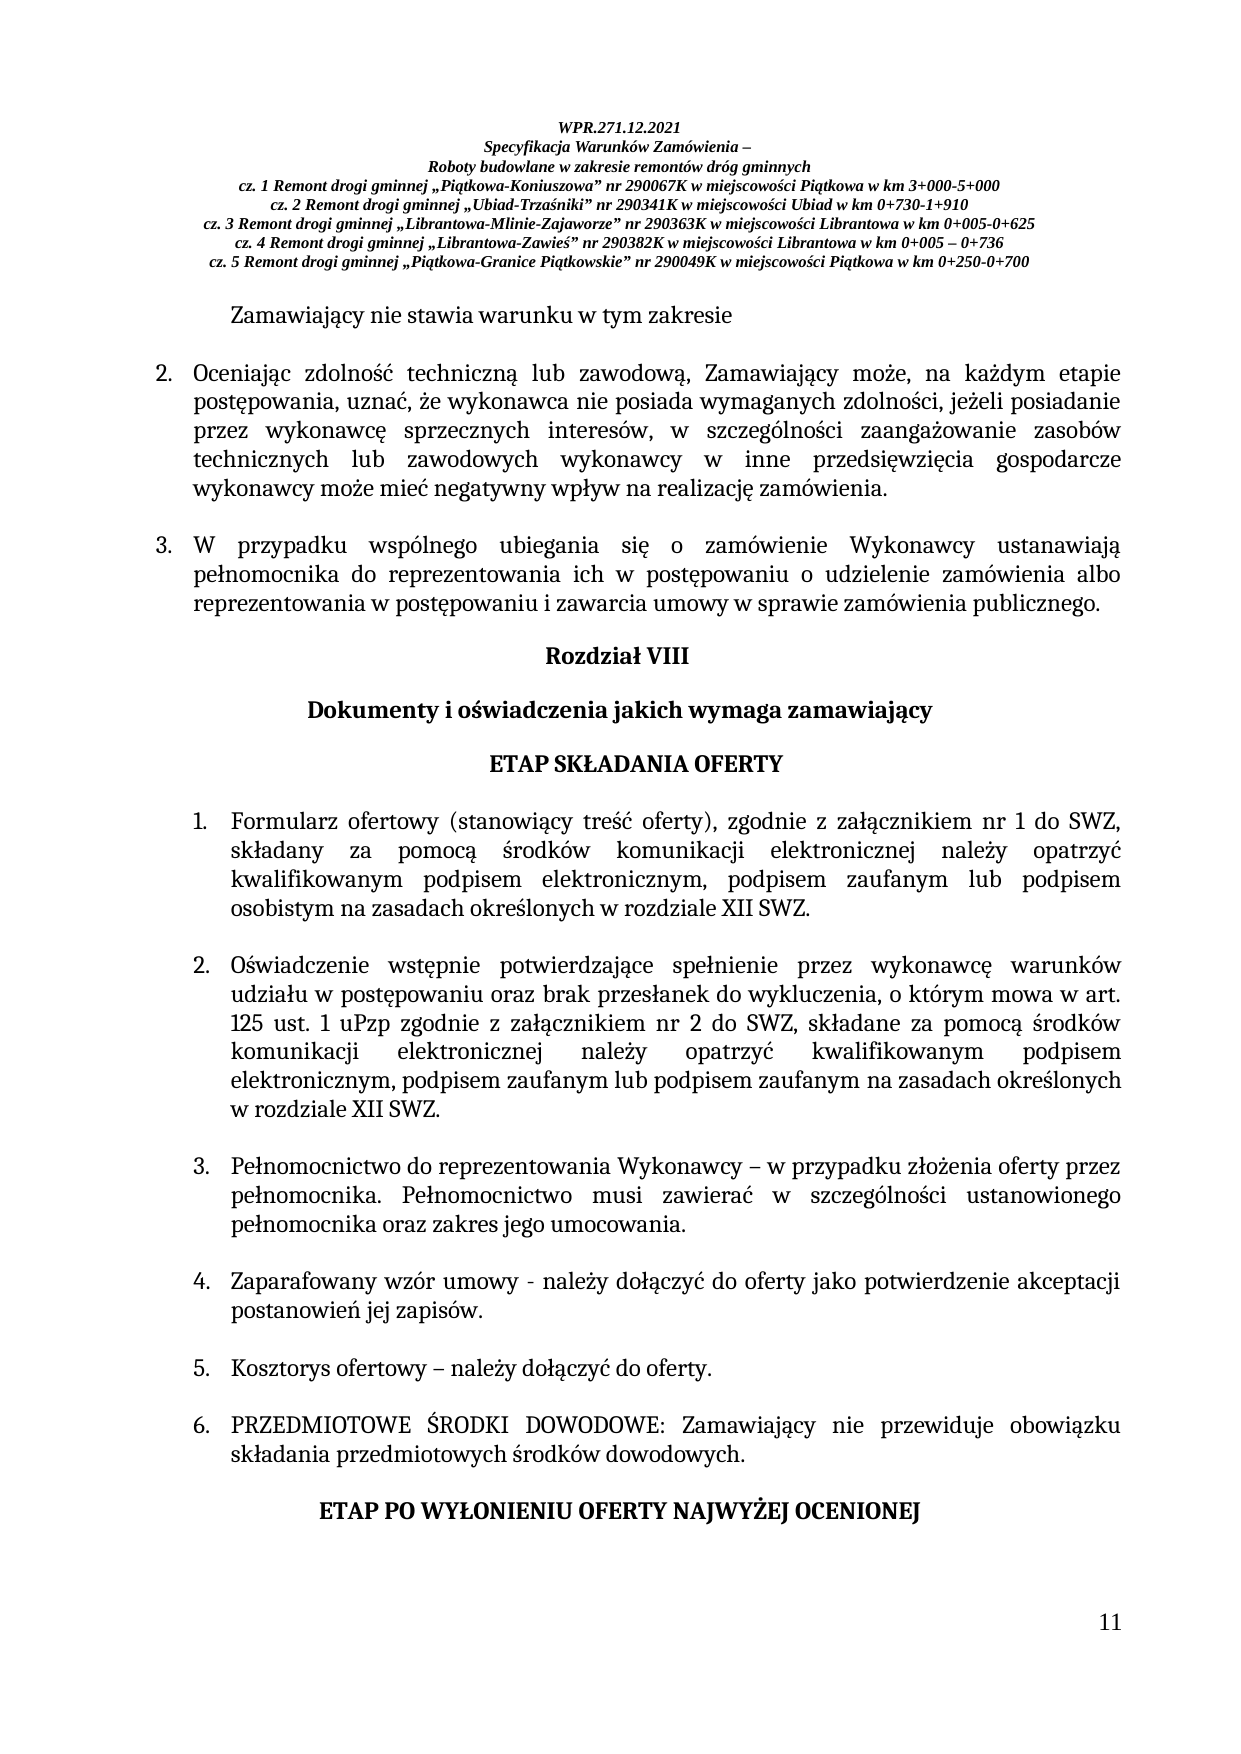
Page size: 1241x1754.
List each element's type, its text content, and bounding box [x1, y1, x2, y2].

list Pełnomocnictwo do reprezentowania Wykonawcy – w przypadku złożenia oferty przez pełnomocnika. Pełnomocnictwo musi zawierać w szczególności ustanowionego pełnomocnika oraz zakres jego umocowania. [193, 1152, 1122, 1238]
list Zaparafowany wzór umowy - należy dołączyć do oferty jako potwierdzenie akceptacji postanowień jej zapisów. [193, 1267, 1122, 1325]
list Zamawiający nie stawia warunku w tym zakresie [193, 301, 1122, 330]
list Kosztorys ofertowy – należy dołączyć do oferty. [193, 1353, 1122, 1382]
list Formularz ofertowy (stanowiący treść oferty), zgodnie z załącznikiem nr 1 do SWZ, składany za pomocą środków komunikacji elektronicznej należy opatrzyć kwalifikowanym podpisem elektronicznym, podpisem zaufanym lub podpisem osobistym na zasadach określonych w rozdziale XII SWZ. [193, 807, 1122, 922]
list Oświadczenie wstępnie potwierdzające spełnienie przez wykonawcę warunków udziału w postępowaniu oraz brak przesłanek do wykluczenia, o którym mowa w art. 125 ust. 1 uPzp zgodnie z załącznikiem nr 2 do SWZ, składane za pomocą środków komunikacji elektronicznej należy opatrzyć kwalifikowanym podpisem elektronicznym, podpisem zaufanym lub podpisem zaufanym na zasadach określonych w rozdziale XII SWZ. [193, 951, 1122, 1123]
list PRZEDMIOTOWE ŚRODKI DOWODOWE: Zamawiający nie przewiduje obowiązku składania przedmiotowych środków dowodowych. [193, 1411, 1122, 1468]
text Dokumenty i oświadczenia jakich wymaga zamawiający [118, 696, 1122, 725]
list Oceniając zdolność techniczną lub zawodową, Zamawiający może, na każdym etapie postępowania, uznać, że wykonawca nie posiada wymaganych zdolności, jeżeli posiadanie przez wykonawcę sprzecznych interesów, w szczególności zaangażowanie zasobów technicznych lub zawodowych wykonawcy w inne przedsięwzięcia gospodarcze wykonawcy może mieć negatywny wpływ na realizację zamówienia. [156, 358, 1122, 502]
list W przypadku wspólnego ubiegania się o zamówienie Wykonawcy ustanawiają pełnomocnika do reprezentowania ich w postępowaniu o udzielenie zamówienia albo reprezentowania w postępowaniu i zawarcia umowy w sprawie zamówienia publicznego. [156, 531, 1122, 617]
text ETAP PO WYŁONIENIU OFERTY NAJWYŻEJ OCENIONEJ [118, 1497, 1122, 1526]
list ETAP SKŁADANIA OFERTY [118, 750, 1122, 778]
text Rozdział VIII [118, 642, 1122, 671]
